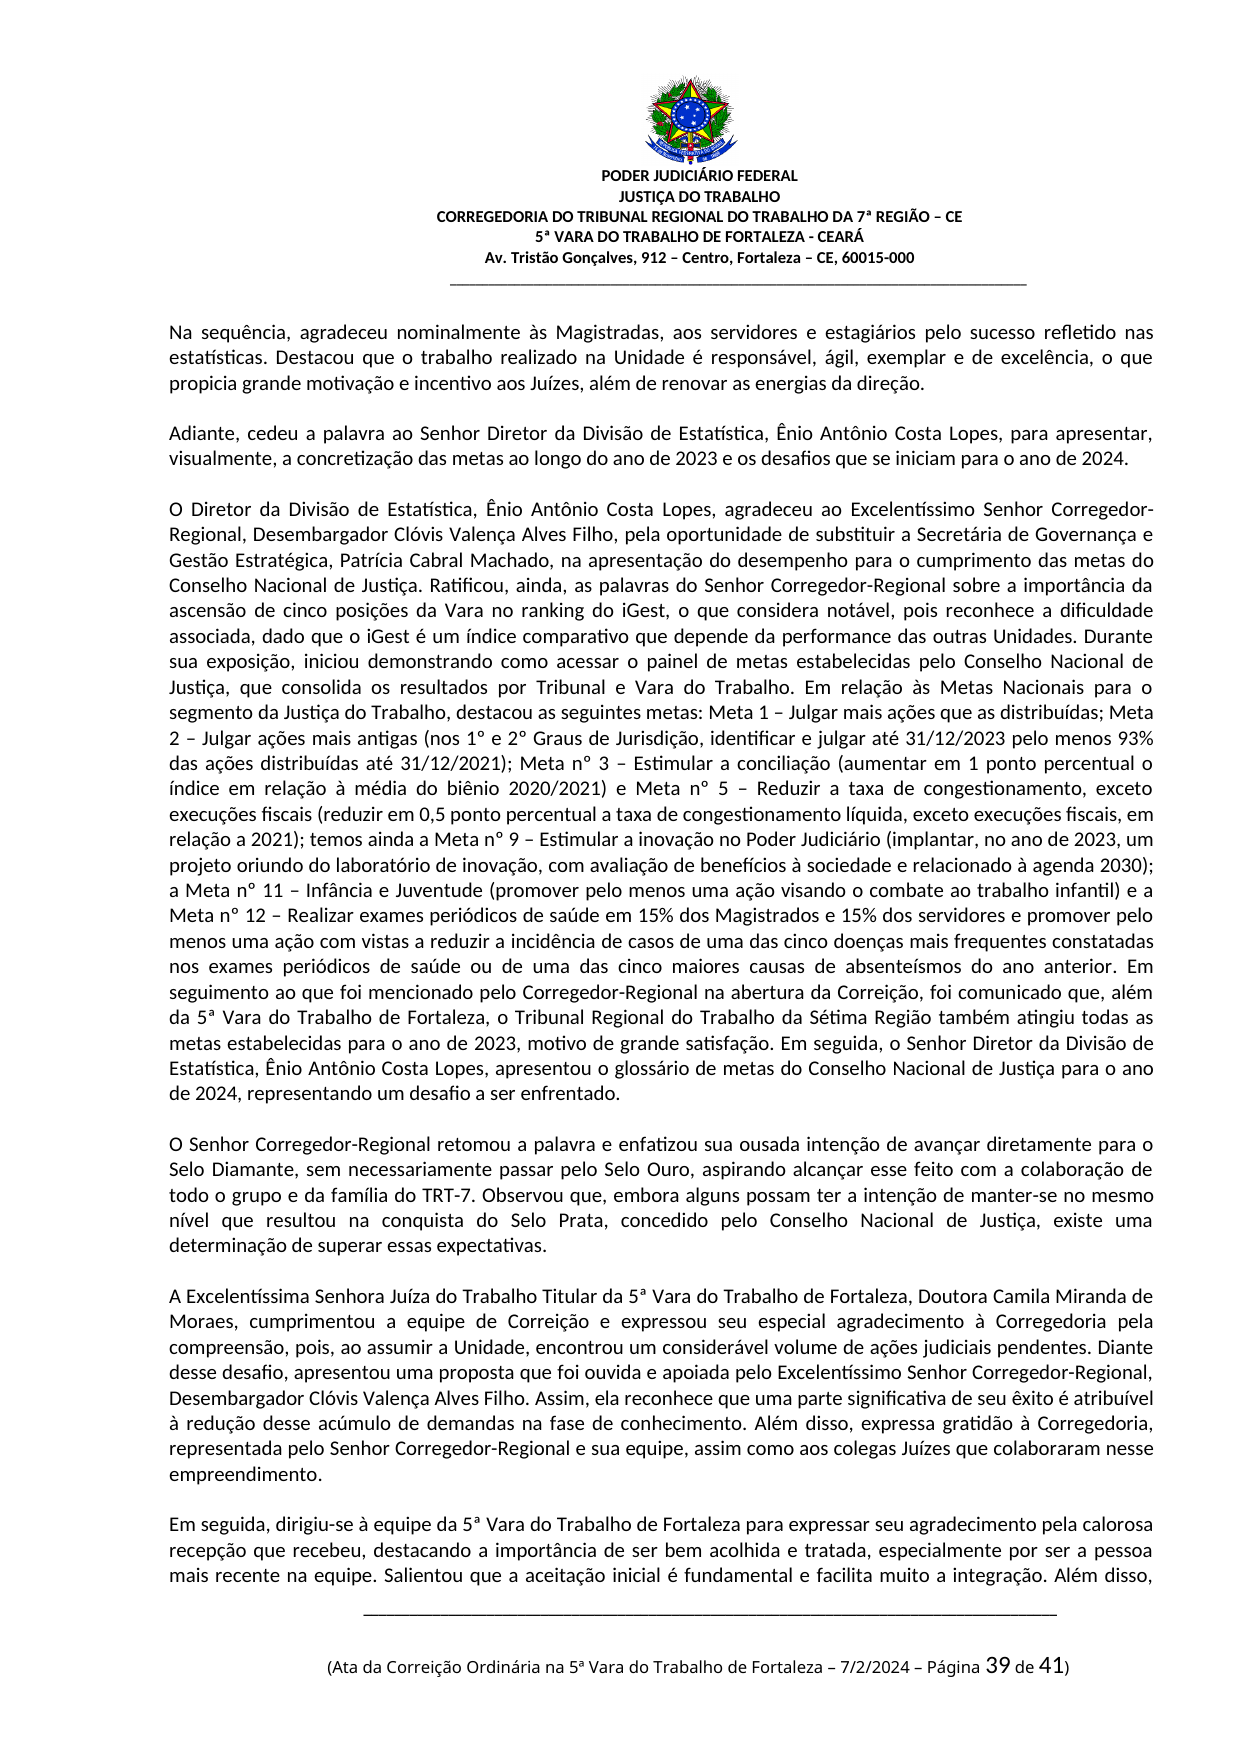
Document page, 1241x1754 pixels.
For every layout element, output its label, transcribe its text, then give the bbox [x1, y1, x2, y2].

text Em seguida, dirigiu-se à equipe da 5ª Vara do Trabalho de Fortaleza para expressar seu agradecimento pela calorosa recepção que recebeu, destacando a importância de ser bem acolhida e tratada, especialmente por ser a pessoa mais recente na equipe. Salientou que a aceitação inicial é fundamental e facilita muito a integração. Além disso, [169, 1511, 1155, 1588]
text Adiante, cedeu a palavra ao Senhor Diretor da Divisão de Estatística, Ênio Antônio Costa Lopes, para apresentar, visualmente, a concretização das metas ao longo do ano de 2023 e os desafios que se iniciam para o ano de 2024. [169, 420, 1155, 471]
text Na sequência, agradeceu nominalmente às Magistradas, aos servidores e estagiários pelo sucesso refletido nas estatísticas. Destacou que o trabalho realizado na Unidade é responsável, ágil, exemplar e de excelência, o que propicia grande motivação e incentivo aos Juízes, além de renovar as energias da direção. [169, 319, 1155, 395]
text O Diretor da Divisão de Estatística, Ênio Antônio Costa Lopes, agradeceu ao Excelentíssimo Senhor Corregedor-Regional, Desembargador Clóvis Valença Alves Filho, pela oportunidade de substituir a Secretária de Governança e Gestão Estratégica, Patrícia Cabral Machado, na apresentação do desempenho para o cumprimento das metas do Conselho Nacional de Justiça. Ratificou, ainda, as palavras do Senhor Corregedor-Regional sobre a importância da ascensão de cinco posições da Vara no ranking do iGest, o que considera notável, pois reconhece a dificuldade associada, dado que o iGest é um índice comparativo que depende da performance das outras Unidades. Durante sua exposição, iniciou demonstrando como acessar o painel de metas estabelecidas pelo Conselho Nacional de Justiça, que consolida os resultados por Tribunal e Vara do Trabalho. Em relação às Metas Nacionais para o segmento da Justiça do Trabalho, destacou as seguintes metas: Meta 1 – Julgar mais ações que as distribuídas; Meta 2 – Julgar ações mais antigas (nos 1º e 2º Graus de Jurisdição, identificar e julgar até 31/12/2023 pelo menos 93% das ações distribuídas até 31/12/2021); Meta nº 3 – Estimular a conciliação (aumentar em 1 ponto percentual o índice em relação à média do biênio 2020/2021) e Meta nº 5 – Reduzir a taxa de congestionamento, exceto execuções fiscais (reduzir em 0,5 ponto percentual a taxa de congestionamento líquida, exceto execuções fiscais, em relação a 2021); temos ainda a Meta nº 9 – Estimular a inovação no Poder Judiciário (implantar, no ano de 2023, um projeto oriundo do laboratório de inovação, com avaliação de benefícios à sociedade e relacionado à agenda 2030); a Meta nº 11 – Infância e Juventude (promover pelo menos uma ação visando o combate ao trabalho infantil) e a Meta nº 12 – Realizar exames periódicos de saúde em 15% dos Magistrados e 15% dos servidores e promover pelo menos uma ação com vistas a reduzir a incidência de casos de uma das cinco doenças mais frequentes constatadas nos exames periódicos de saúde ou de uma das cinco maiores causas de absenteísmos do ano anterior. Em seguimento ao que foi mencionado pelo Corregedor-Regional na abertura da Correição, foi comunicado que, além da 5ª Vara do Trabalho de Fortaleza, o Tribunal Regional do Trabalho da Sétima Região também atingiu todas as metas estabelecidas para o ano de 2023, motivo de grande satisfação. Em seguida, o Senhor Diretor da Divisão de Estatística, Ênio Antônio Costa Lopes, apresentou o glossário de metas do Conselho Nacional de Justiça para o ano de 2024, representando um desafio a ser enfrentado. [169, 496, 1155, 1106]
text O Senhor Corregedor-Regional retomou a palavra e enfatizou sua ousada intenção de avançar diretamente para o Selo Diamante, sem necessariamente passar pelo Selo Ouro, aspirando alcançar esse feito com a colaboração de todo o grupo e da família do TRT-7. Observou que, embora alguns possam ter a intenção de manter-se no mesmo nível que resultou na conquista do Selo Prata, concedido pelo Conselho Nacional de Justiça, existe uma determinação de superar essas expectativas. [169, 1131, 1155, 1258]
picture [640, 73, 739, 166]
text A Excelentíssima Senhora Juíza do Trabalho Titular da 5ª Vara do Trabalho de Fortaleza, Doutora Camila Miranda de Moraes, cumprimentou a equipe de Correição e expressou seu especial agradecimento à Corregedoria pela compreensão, pois, ao assumir a Unidade, encontrou um considerável volume de ações judiciais pendentes. Diante desse desafio, apresentou uma proposta que foi ouvida e apoiada pelo Excelentíssimo Senhor Corregedor-Regional, Desembargador Clóvis Valença Alves Filho. Assim, ela reconhece que uma parte significativa de seu êxito é atribuível à redução desse acúmulo de demandas na fase de conhecimento. Além disso, expressa gratidão à Corregedoria, representada pelo Senhor Corregedor-Regional e sua equipe, assim como aos colegas Juízes que colaboraram nesse empreendimento. [169, 1283, 1155, 1486]
